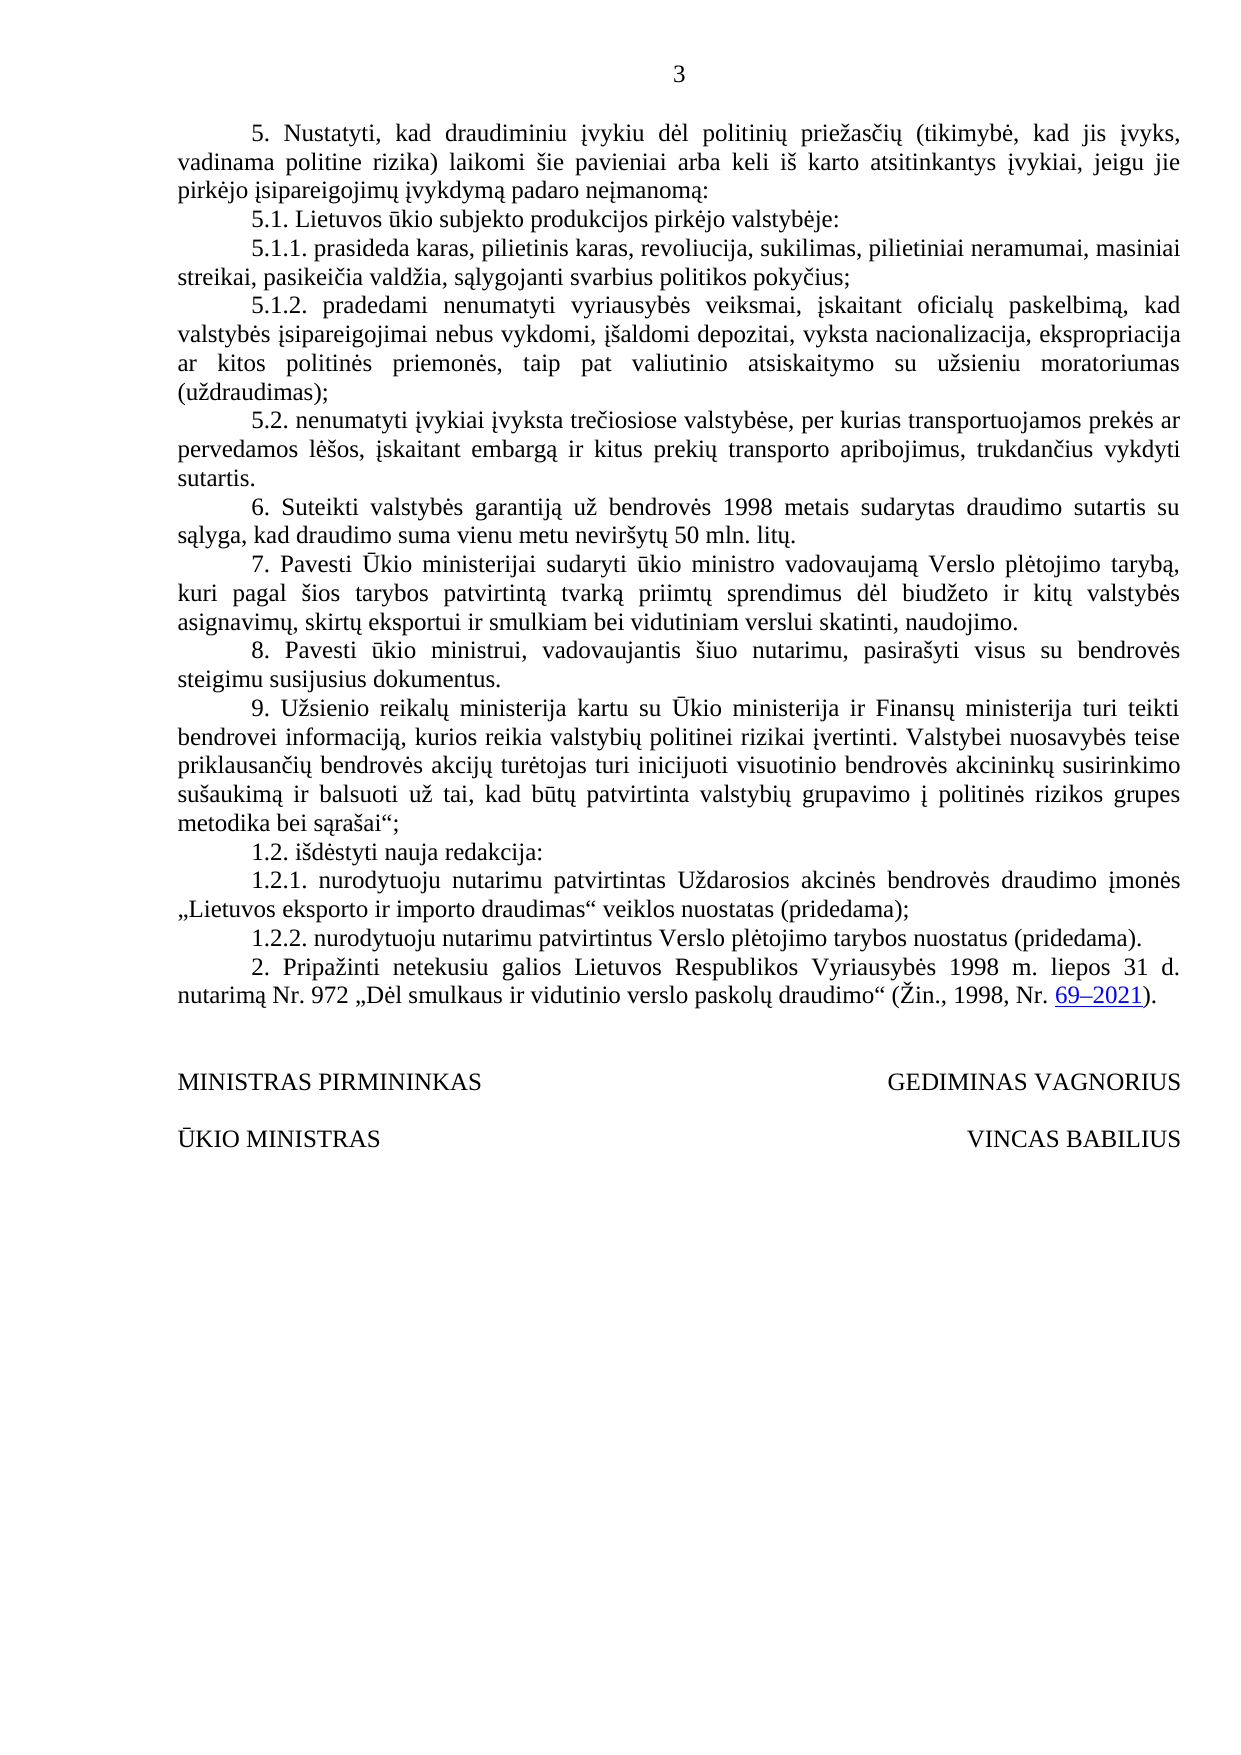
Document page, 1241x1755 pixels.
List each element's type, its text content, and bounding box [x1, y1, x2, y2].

text 5.1.1. prasideda karas, pilietinis karas, revoliucija, sukilimas, pilietiniai neramumai, masiniai streikai, pasikeičia valdžia, sąlygojanti svarbius politikos pokyčius; [177, 233, 1181, 291]
text 5.1. Lietuvos ūkio subjekto produkcijos pirkėjo valstybėje: [177, 204, 1181, 233]
text 1.2.1. nurodytuoju nutarimu patvirtintas Uždarosios akcinės bendrovės draudimo įmonės „Lietuvos eksporto ir importo draudimas“ veiklos nuostatas (pridedama); [177, 866, 1181, 923]
text MINISTRAS PIRMININKAS GEDIMINAS VAGNORIUS [177, 1067, 1181, 1096]
text ŪKIO MINISTRAS VINCAS BABILIUS [177, 1124, 1181, 1153]
text 5.2. nenumatyti įvykiai įvyksta trečiosiose valstybėse, per kurias transportuojamos prekės ar pervedamos lėšos, įskaitant embargą ir kitus prekių transporto apribojimus, trukdančius vykdyti sutartis. [177, 406, 1181, 492]
text 9. Užsienio reikalų ministerija kartu su Ūkio ministerija ir Finansų ministerija turi teikti bendrovei informaciją, kurios reikia valstybių politinei rizikai įvertinti. Valstybei nuosavybės teise priklausančių bendrovės akcijų turėtojas turi inicijuoti visuotinio bendrovės akcininkų susirinkimo sušaukimą ir balsuoti už tai, kad būtų patvirtinta valstybių grupavimo į politinės rizikos grupes metodika bei sąrašai“; [177, 693, 1181, 837]
text 5. Nustatyti, kad draudiminiu įvykiu dėl politinių priežasčių (tikimybė, kad jis įvyks, vadinama politine rizika) laikomi šie pavieniai arba keli iš karto atsitinkantys įvykiai, jeigu jie pirkėjo įsipareigojimų įvykdymą padaro neįmanomą: [177, 118, 1181, 204]
text 7. Pavesti Ūkio ministerijai sudaryti ūkio ministro vadovaujamą Verslo plėtojimo tarybą, kuri pagal šios tarybos patvirtintą tvarką priimtų sprendimus dėl biudžeto ir kitų valstybės asignavimų, skirtų eksportui ir smulkiam bei vidutiniam verslui skatinti, naudojimo. [177, 549, 1181, 636]
text 5.1.2. pradedami nenumatyti vyriausybės veiksmai, įskaitant oficialų paskelbimą, kad valstybės įsipareigojimai nebus vykdomi, įšaldomi depozitai, vyksta nacionalizacija, ekspropriacija ar kitos politinės priemonės, taip pat valiutinio atsiskaitymo su užsieniu moratoriumas (uždraudimas); [177, 291, 1181, 406]
text 8. Pavesti ūkio ministrui, vadovaujantis šiuo nutarimu, pasirašyti visus su bendrovės steigimu susijusius dokumentus. [177, 636, 1181, 693]
text 6. Suteikti valstybės garantiją už bendrovės 1998 metais sudarytas draudimo sutartis su sąlyga, kad draudimo suma vienu metu neviršytų 50 mln. litų. [177, 492, 1181, 549]
text 2. Pripažinti netekusiu galios Lietuvos Respublikos Vyriausybės 1998 m. liepos 31 d. nutarimą Nr. 972 „Dėl smulkaus ir vidutinio verslo paskolų draudimo“ (Žin., 1998, Nr. 69–2021). [177, 952, 1181, 1009]
text 1.2.2. nurodytuoju nutarimu patvirtintus Verslo plėtojimo tarybos nuostatus (pridedama). [177, 923, 1181, 952]
text 1.2. išdėstyti nauja redakcija: [177, 837, 1181, 866]
